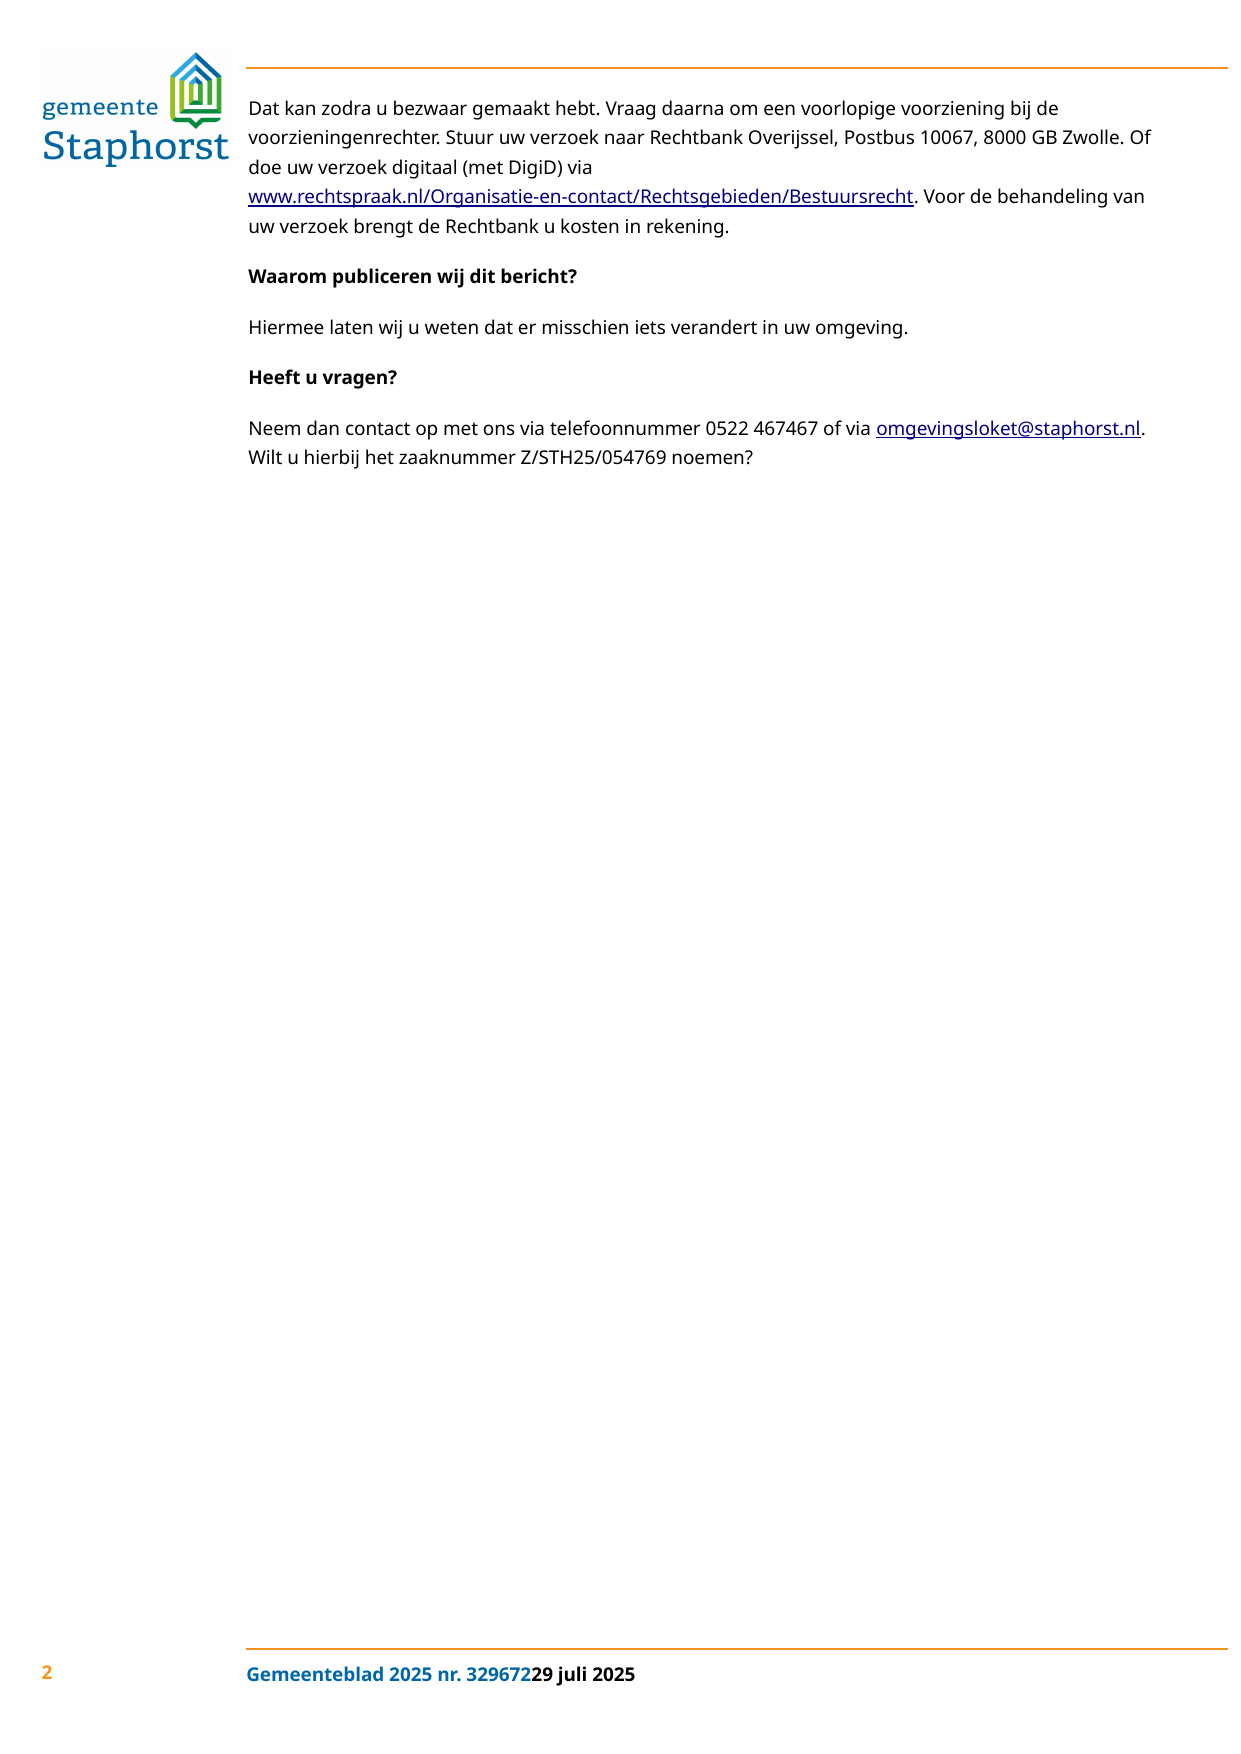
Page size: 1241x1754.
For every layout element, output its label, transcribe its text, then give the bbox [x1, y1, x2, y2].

text Dat kan zodra u bezwaar gemaakt hebt. Vraag daarna om een voorlopige voorziening bij de voorzieningenrechter. Stuur uw verzoek naar Rechtbank Overijssel, Postbus 10067, 8000 GB Zwolle. Of doe uw verzoek digitaal (met DigiD) via www.rechtspraak.nl/Organisatie-en-contact/Rechtsgebieden/Bestuursrecht. Voor de behandeling van uw verzoek brengt de Rechtbank u kosten in rekening. [248, 95, 1152, 239]
text Neem dan contact op met ons via telefoonnummer 0522 467467 of via omgevingsloket@staphorst.nl. Wilt u hierbij het zaaknummer Z/STH25/054769 noemen? [248, 415, 1152, 470]
text Heeft u vragen? [248, 364, 1152, 390]
text Hiermee laten wij u weten dat er misschien iets verandert in uw omgeving. [248, 314, 1152, 340]
picture [41, 47, 231, 172]
text Waarom publiceren wij dit bericht? [248, 263, 1152, 289]
